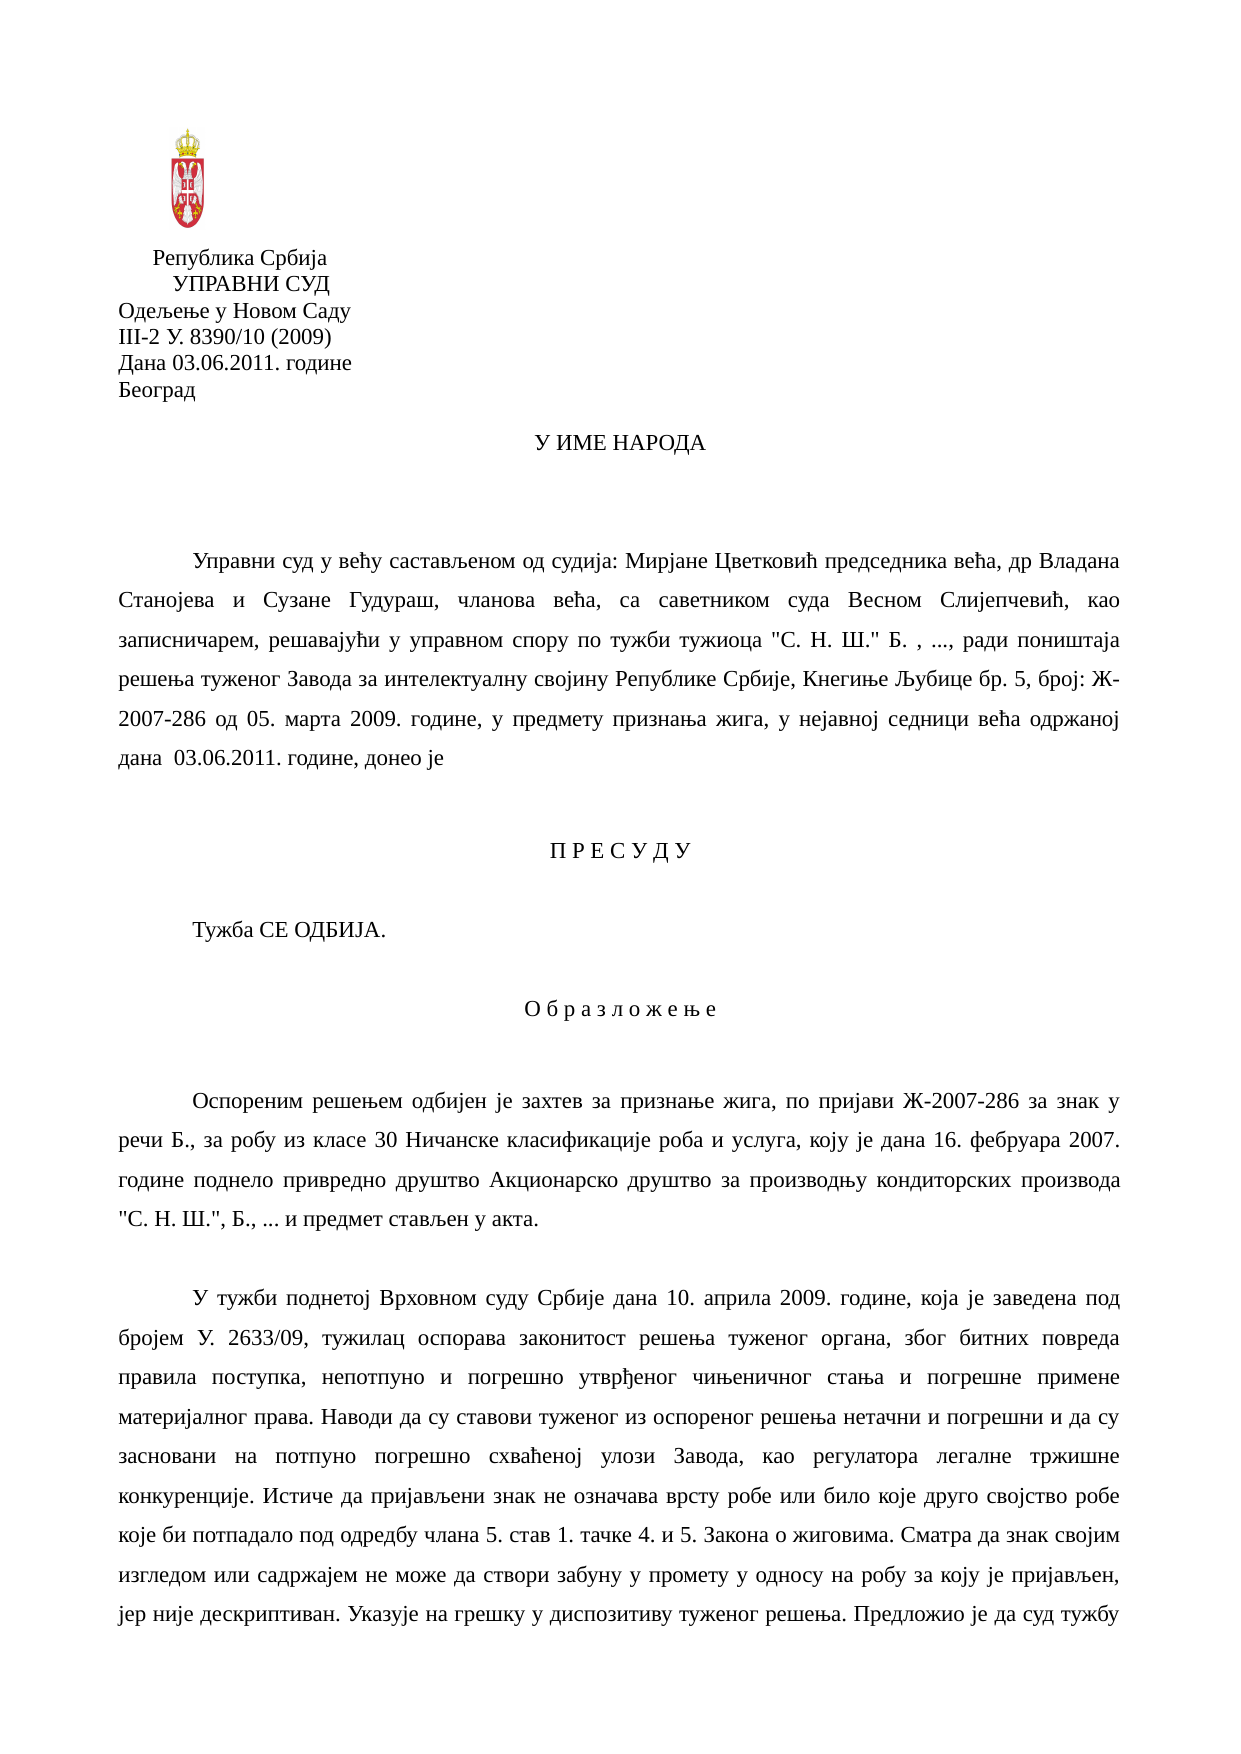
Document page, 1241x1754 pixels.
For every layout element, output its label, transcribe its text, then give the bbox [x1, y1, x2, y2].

text Београд [118, 376, 1122, 402]
text У ИМЕ НАРОДА [118, 428, 1122, 455]
text О б р а з л о ж е њ е [118, 995, 1122, 1021]
text Тужба СЕ ОДБИЈА. [118, 916, 1122, 942]
text У тужби поднетој Врховном суду Србије дана 10. априла 2009. године, која је заведена под бројем У. 2633/09, тужилац оспорава законитост решења туженог органа, због битних повреда правила поступка, непотпуно и погрешно утврђеног чињеничног стања и погрешне примене материјалног права. Наводи да су ставови туженог из оспореног решења нетачни и погрешни и да су засновани на потпуно погрешно схваћеној улози Завода, као регулатора легалне тржишне конкуренције. Истиче да пријављени знак не означава врсту робе или било које друго својство робе које би потпадало под одредбу члана 5. став 1. тачке 4. и 5. Закона о жиговима. Сматра да знак својим изгледом или садржајем не може да створи забуну у промету у односу на робу за коју је пријављен, јер није дескриптиван. Указује на грешку у диспозитиву туженог решења. Предложио је да суд тужбу [118, 1284, 1122, 1626]
text Дана 03.06.2011. године [118, 349, 1122, 376]
text Оспореним решењем одбијен је захтев за признање жига, по пријави Ж-2007-286 за знак у речи Б., за робу из класе 30 Ничанске класификације роба и услуга, коју је дана 16. фебруара 2007. године поднело привредно друштво Акционарско друштво за производњу кондиторских производа "С. Н. Ш.", Б., ... и предмет стављен у акта. [118, 1087, 1122, 1232]
text УПРАВНИ СУД [0, 270, 1122, 297]
text П Р Е С У Д У [118, 837, 1122, 863]
text III-2 У. 8390/10 (2009) [118, 323, 1122, 349]
text Управни суд у већу састављеном од судија: Мирјане Цветковић председника већа, др Владана Станојева и Сузане Гудураш, чланова већа, са саветником суда Весном Слијепчевић, као записничарем, решавајући у управном спору по тужби тужиоца "С. Н. Ш." Б. , ..., ради поништаја решења туженог Завода за интелектуалну својину Републике Србије, Кнегиње Љубице бр. 5, број: Ж-2007-286 од 05. марта 2009. године, у предмету признања жига, у нејавној седници већа одржаној дана 03.06.2011. године, донео је [118, 547, 1122, 771]
text Република Србија [118, 244, 1122, 270]
picture [169, 127, 206, 230]
text Одељење у Новом Саду [118, 297, 1122, 323]
